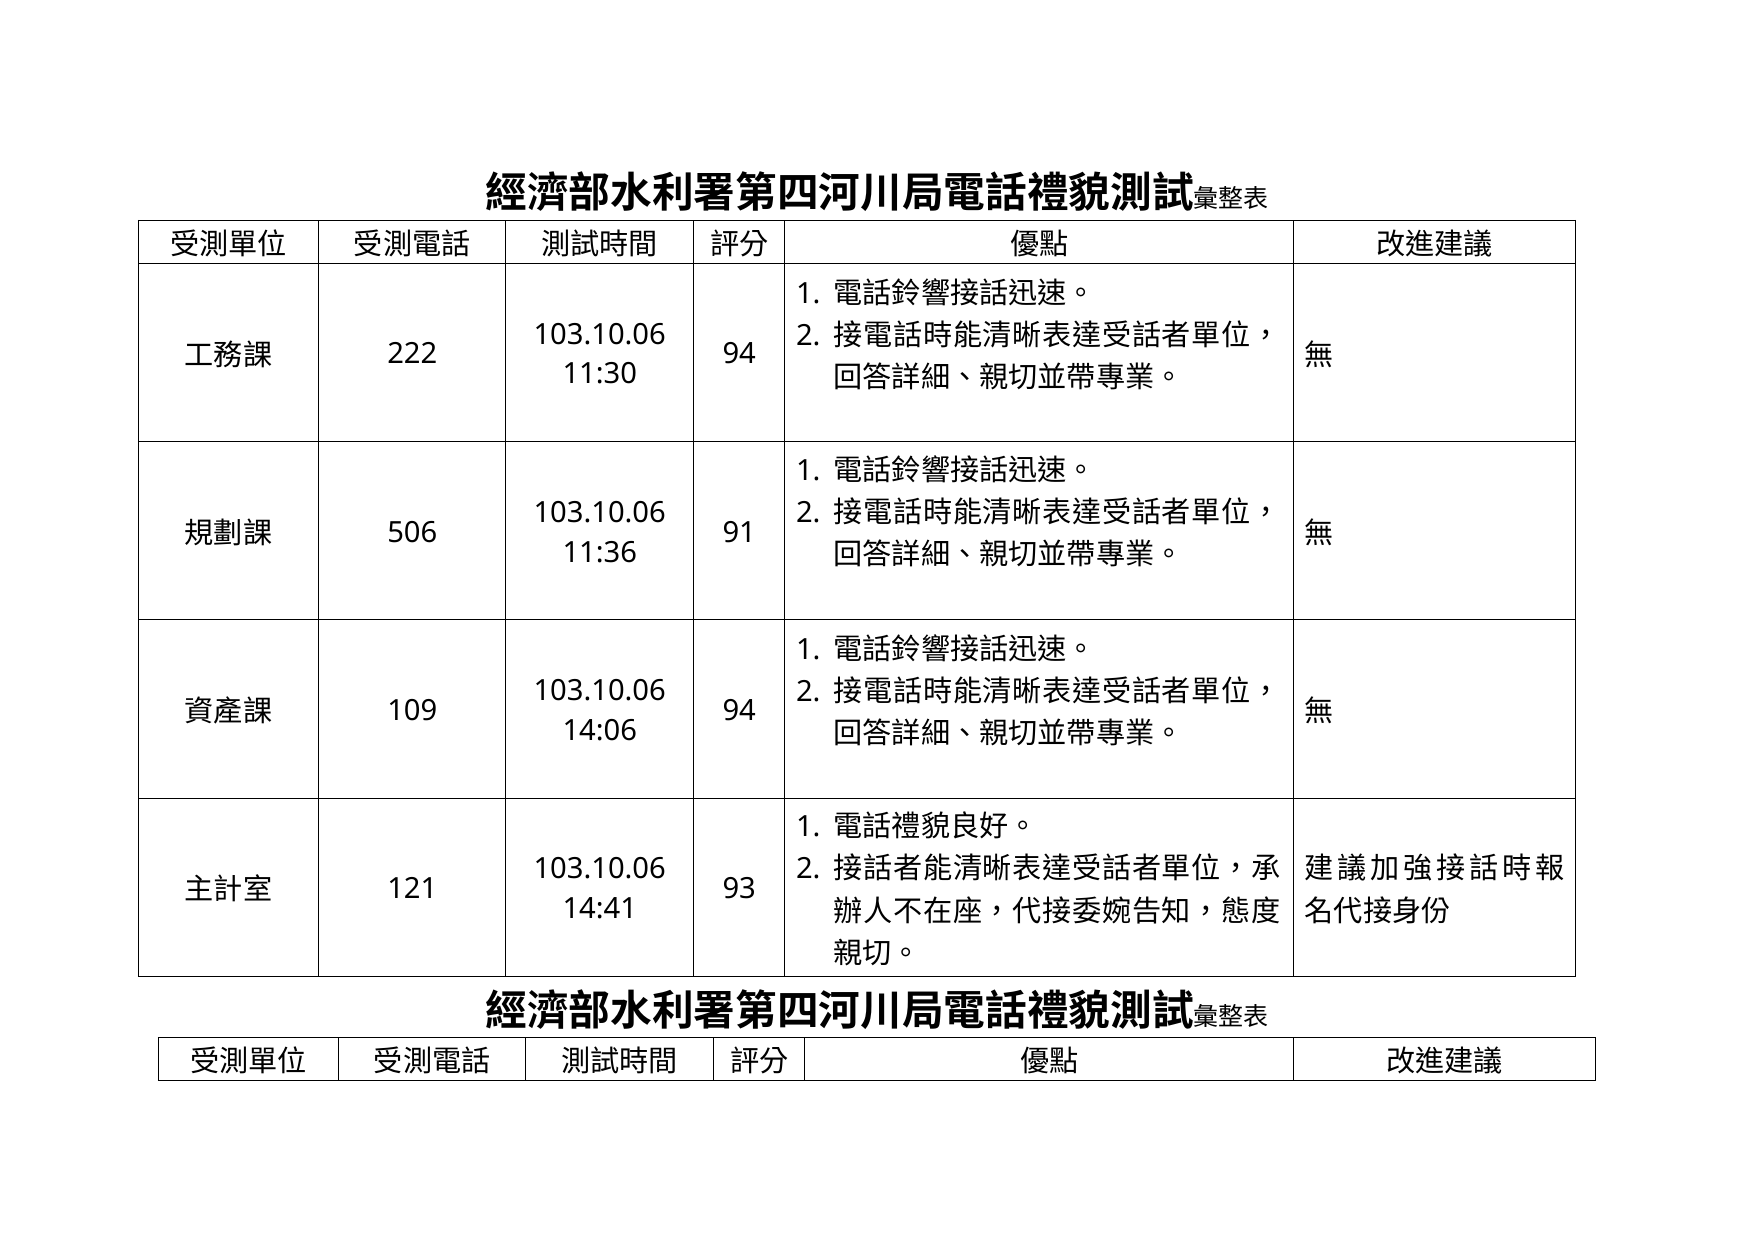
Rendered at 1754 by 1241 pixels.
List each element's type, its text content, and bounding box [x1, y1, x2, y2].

table_cell 94 [694, 620, 784, 797]
table_cell 無 [1294, 620, 1575, 797]
table_cell 121 [319, 799, 505, 976]
table_cell 222 [319, 264, 505, 441]
table_cell 103.10.06 11:30 [506, 264, 693, 441]
table_cell 506 [319, 442, 505, 619]
table_cell 無 [1294, 442, 1575, 619]
table_header 受測電話 [339, 1038, 525, 1080]
table_cell 103.10.06 14:06 [506, 620, 693, 797]
table_cell 工務課 [139, 264, 318, 441]
table_header 測試時間 [506, 221, 693, 263]
table_header 受測單位 [139, 221, 318, 263]
table_header 測試時間 [526, 1038, 713, 1080]
table_header 優點 [805, 1038, 1293, 1080]
table_header 受測單位 [159, 1038, 338, 1080]
table_header 評分 [694, 221, 784, 263]
table_cell 規劃課 [139, 442, 318, 619]
table_header 優點 [785, 221, 1293, 263]
table_cell 103.10.06 11:36 [506, 442, 693, 619]
table_cell 電話鈴響接話迅速。 接電話時能清晰表達受話者單位，回答詳細、親切並帶專業。 [785, 264, 1293, 441]
text 經濟部水利署第四河川局電話禮貌測試彙整表 [150, 159, 1604, 220]
table_cell 資產課 [139, 620, 318, 797]
table_cell 93 [694, 799, 784, 976]
table_cell 109 [319, 620, 505, 797]
table_cell 無 [1294, 264, 1575, 441]
table_header 評分 [714, 1038, 804, 1080]
table_header 改進建議 [1294, 221, 1575, 263]
table_cell 電話鈴響接話迅速。 接電話時能清晰表達受話者單位，回答詳細、親切並帶專業。 [785, 620, 1293, 797]
table_cell 94 [694, 264, 784, 441]
table_cell 91 [694, 442, 784, 619]
text 經濟部水利署第四河川局電話禮貌測試彙整表 [150, 977, 1604, 1037]
table_cell 103.10.06 14:41 [506, 799, 693, 976]
table_header 改進建議 [1294, 1038, 1595, 1080]
table_cell 電話鈴響接話迅速。 接電話時能清晰表達受話者單位，回答詳細、親切並帶專業。 [785, 442, 1293, 619]
table_cell 電話禮貌良好。 接話者能清晰表達受話者單位，承辦人不在座，代接委婉告知，態度親切。 [785, 799, 1293, 976]
table_header 受測電話 [319, 221, 505, 263]
table_cell 建議加強接話時報名代接身份 [1294, 799, 1575, 976]
table_cell 主計室 [139, 799, 318, 976]
